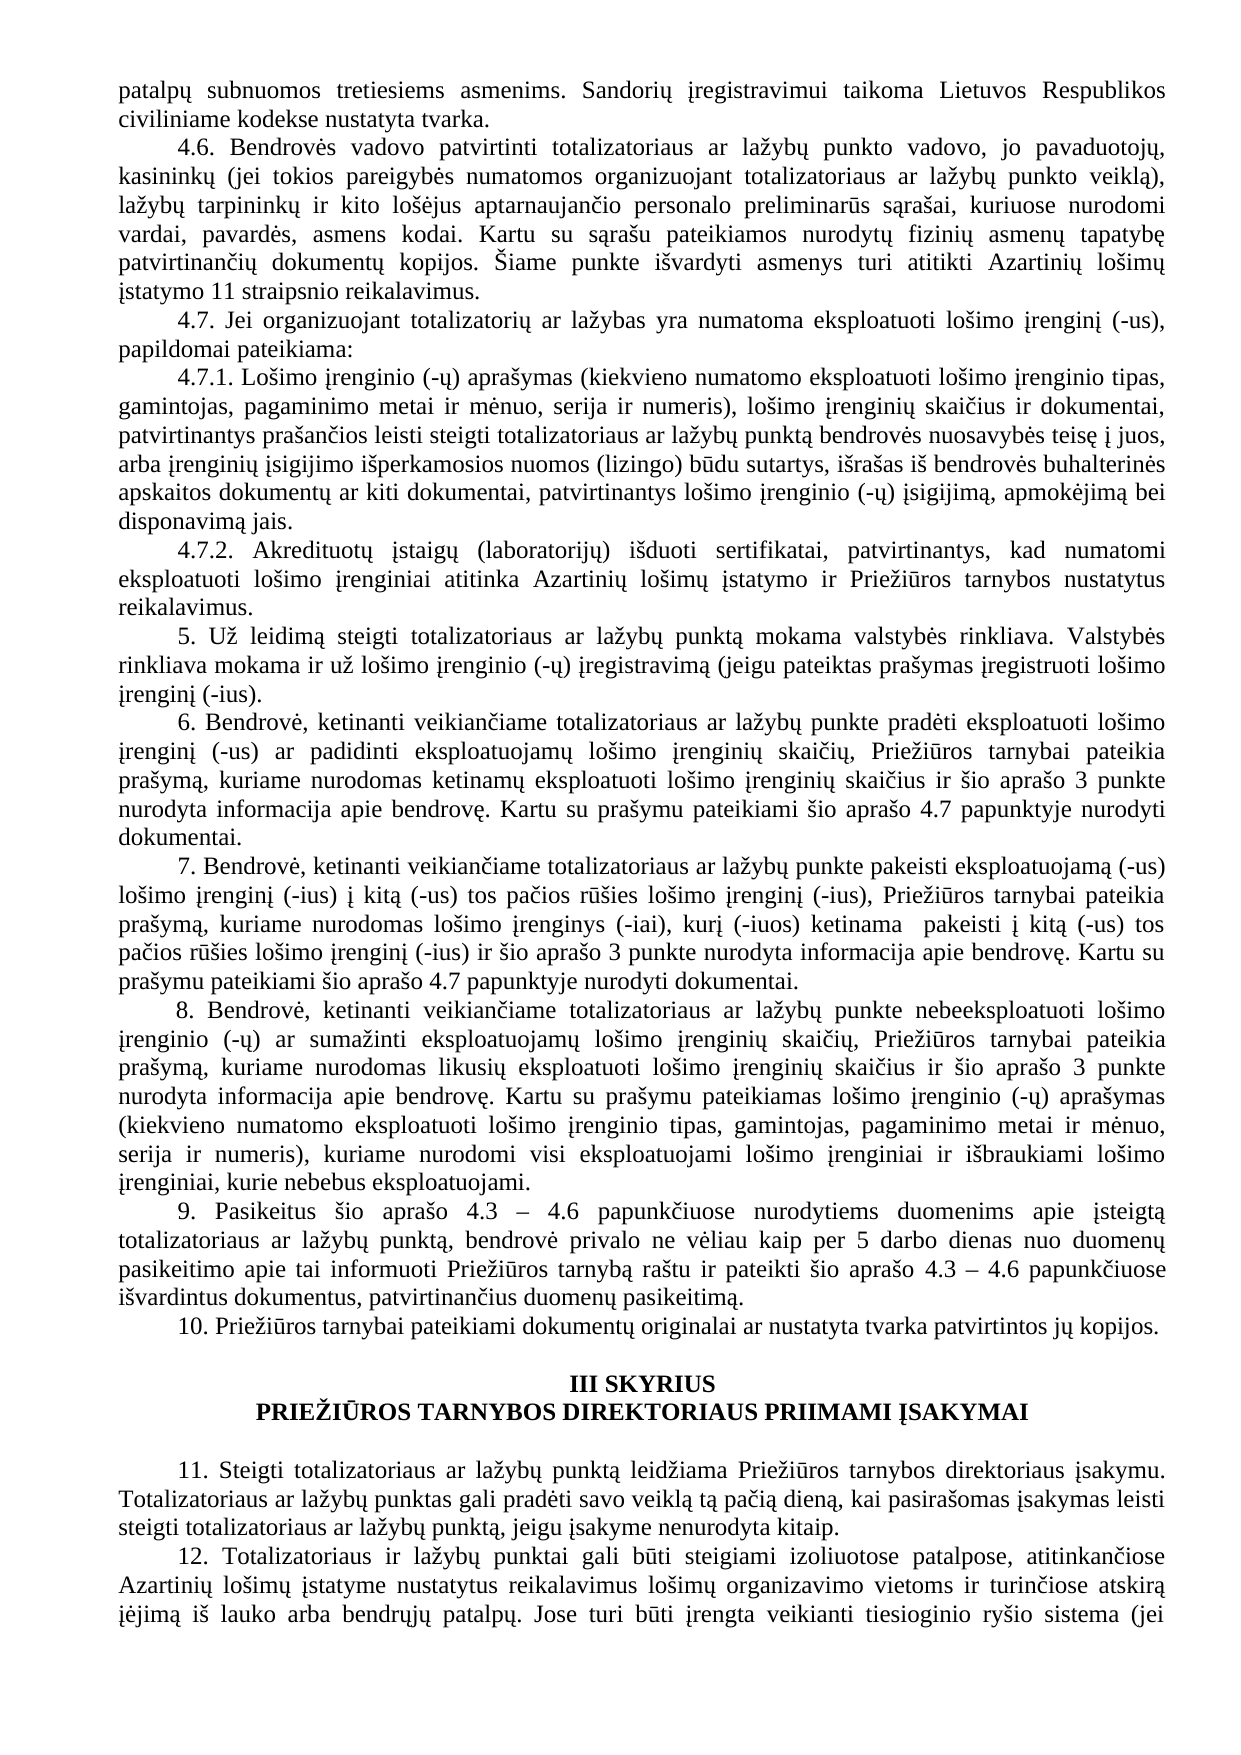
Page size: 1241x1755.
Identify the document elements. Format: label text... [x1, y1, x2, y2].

text 4.7.1. Lošimo įrenginio (-ų) aprašymas (kiekvieno numatomo eksploatuoti lošimo įrenginio tipas, gamintojas, pagaminimo metai ir mėnuo, serija ir numeris), lošimo įrenginių skaičius ir dokumentai, patvirtinantys prašančios leisti steigti totalizatoriaus ar lažybų punktą bendrovės nuosavybės teisę į juos, arba įrenginių įsigijimo išperkamosios nuomos (lizingo) būdu sutartys, išrašas iš bendrovės buhalterinės apskaitos dokumentų ar kiti dokumentai, patvirtinantys lošimo įrenginio (-ų) įsigijimą, apmokėjimą bei disponavimą jais. [118, 362, 1166, 535]
text 9. Pasikeitus šio aprašo 4.3 – 4.6 papunkčiuose nurodytiems duomenims apie įsteigtą totalizatoriaus ar lažybų punktą, bendrovė privalo ne vėliau kaip per 5 darbo dienas nuo duomenų pasikeitimo apie tai informuoti Priežiūros tarnybą raštu ir pateikti šio aprašo 4.3 – 4.6 papunkčiuose išvardintus dokumentus, patvirtinančius duomenų pasikeitimą. [118, 1196, 1166, 1311]
text 4.7. Jei organizuojant totalizatorių ar lažybas yra numatoma eksploatuoti lošimo įrenginį (-us), papildomai pateikiama: [118, 305, 1166, 362]
text 12. Totalizatoriaus ir lažybų punktai gali būti steigiami izoliuotose patalpose, atitinkančiose Azartinių lošimų įstatyme nustatytus reikalavimus lošimų organizavimo vietoms ir turinčiose atskirą įėjimą iš lauko arba bendrųjų patalpų. Jose turi būti įrengta veikianti tiesioginio ryšio sistema (jei [118, 1541, 1166, 1627]
text 7. Bendrovė, ketinanti veikiančiame totalizatoriaus ar lažybų punkte pakeisti eksploatuojamą (-us) lošimo įrenginį (-ius) į kitą (-us) tos pačios rūšies lošimo įrenginį (-ius), Priežiūros tarnybai pateikia prašymą, kuriame nurodomas lošimo įrenginys (-iai), kurį (-iuos) ketinama pakeisti į kitą (-us) tos pačios rūšies lošimo įrenginį (-ius) ir šio aprašo 3 punkte nurodyta informacija apie bendrovę. Kartu su prašymu pateikiami šio aprašo 4.7 papunktyje nurodyti dokumentai. [118, 851, 1166, 995]
text 10. Priežiūros tarnybai pateikiami dokumentų originalai ar nustatyta tvarka patvirtintos jų kopijos. [118, 1311, 1166, 1340]
text patalpų subnuomos tretiesiems asmenims. Sandorių įregistravimui taikoma Lietuvos Respublikos civiliniame kodekse nustatyta tvarka. [118, 75, 1166, 132]
text 4.7.2. Akredituotų įstaigų (laboratorijų) išduoti sertifikatai, patvirtinantys, kad numatomi eksploatuoti lošimo įrenginiai atitinka Azartinių lošimų įstatymo ir Priežiūros tarnybos nustatytus reikalavimus. [118, 535, 1166, 621]
text 6. Bendrovė, ketinanti veikiančiame totalizatoriaus ar lažybų punkte pradėti eksploatuoti lošimo įrenginį (-us) ar padidinti eksploatuojamų lošimo įrenginių skaičių, Priežiūros tarnybai pateikia prašymą, kuriame nurodomas ketinamų eksploatuoti lošimo įrenginių skaičius ir šio aprašo 3 punkte nurodyta informacija apie bendrovę. Kartu su prašymu pateikiami šio aprašo 4.7 papunktyje nurodyti dokumentai. [118, 707, 1166, 851]
text 4.6. Bendrovės vadovo patvirtinti totalizatoriaus ar lažybų punkto vadovo, jo pavaduotojų, kasininkų (jei tokios pareigybės numatomos organizuojant totalizatoriaus ar lažybų punkto veiklą), lažybų tarpininkų ir kito lošėjus aptarnaujančio personalo preliminarūs sąrašai, kuriuose nurodomi vardai, pavardės, asmens kodai. Kartu su sąrašu pateikiamos nurodytų fizinių asmenų tapatybę patvirtinančių dokumentų kopijos. Šiame punkte išvardyti asmenys turi atitikti Azartinių lošimų įstatymo 11 straipsnio reikalavimus. [118, 132, 1166, 305]
text PRIEŽIŪROS TARNYBOS direktoriaus PRIIMAMI ĮSAKYMAI [118, 1397, 1166, 1426]
text III SKYRIUS [118, 1369, 1166, 1397]
text 8. Bendrovė, ketinanti veikiančiame totalizatoriaus ar lažybų punkte nebeeksploatuoti lošimo įrenginio (-ų) ar sumažinti eksploatuojamų lošimo įrenginių skaičių, Priežiūros tarnybai pateikia prašymą, kuriame nurodomas likusių eksploatuoti lošimo įrenginių skaičius ir šio aprašo 3 punkte nurodyta informacija apie bendrovę. Kartu su prašymu pateikiamas lošimo įrenginio (-ų) aprašymas (kiekvieno numatomo eksploatuoti lošimo įrenginio tipas, gamintojas, pagaminimo metai ir mėnuo, serija ir numeris), kuriame nurodomi visi eksploatuojami lošimo įrenginiai ir išbraukiami lošimo įrenginiai, kurie nebebus eksploatuojami. [118, 995, 1166, 1196]
text 5. Už leidimą steigti totalizatoriaus ar lažybų punktą mokama valstybės rinkliava. Valstybės rinkliava mokama ir už lošimo įrenginio (-ų) įregistravimą (jeigu pateiktas prašymas įregistruoti lošimo įrenginį (-ius). [118, 621, 1166, 707]
text 11. Steigti totalizatoriaus ar lažybų punktą leidžiama Priežiūros tarnybos direktoriaus įsakymu. Totalizatoriaus ar lažybų punktas gali pradėti savo veiklą tą pačią dieną, kai pasirašomas įsakymas leisti steigti totalizatoriaus ar lažybų punktą, jeigu įsakyme nenurodyta kitaip. [118, 1455, 1166, 1541]
